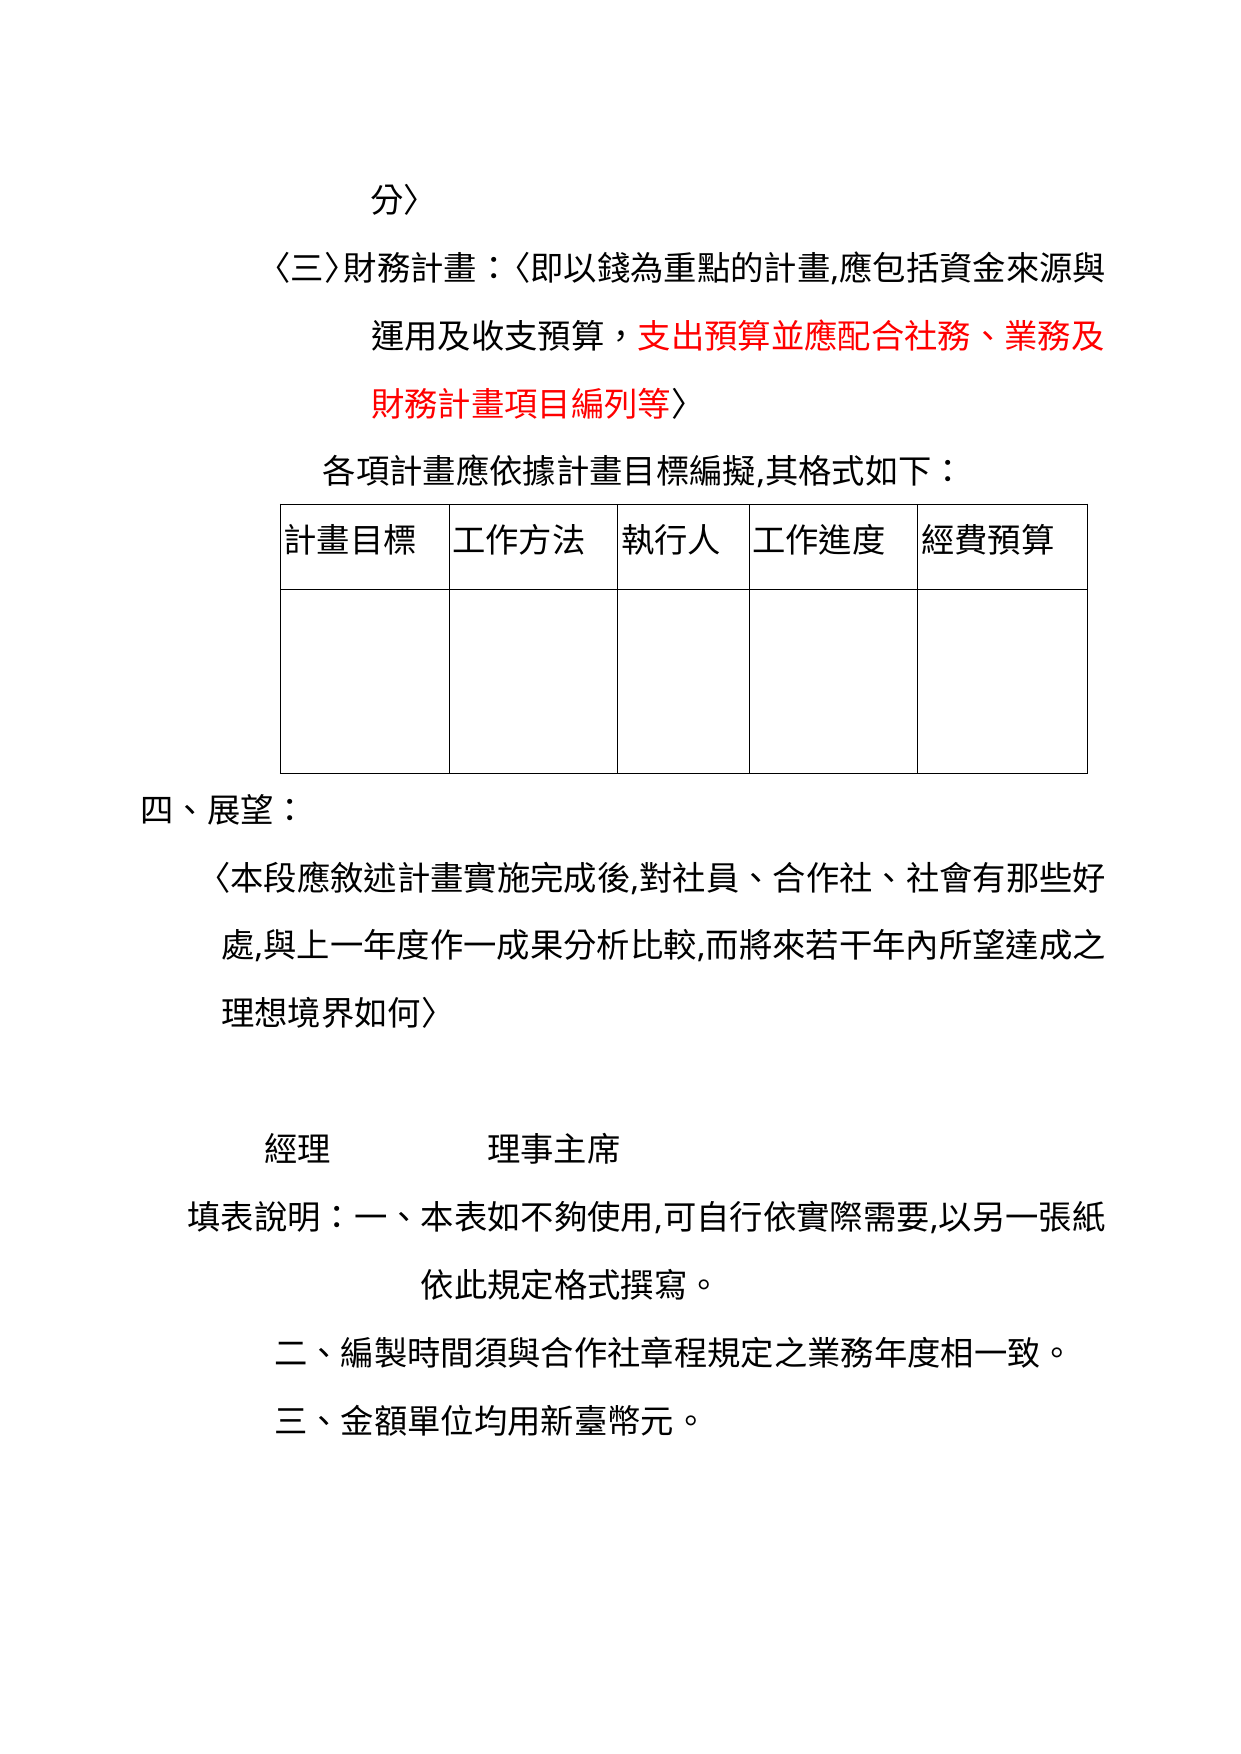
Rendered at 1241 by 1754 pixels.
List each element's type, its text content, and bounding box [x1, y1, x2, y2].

text 四、展望： [140, 774, 1106, 842]
table_cell [618, 590, 749, 773]
text 三、金額單位均用新臺幣元。 [187, 1385, 1106, 1453]
table_cell [918, 590, 1087, 773]
table_cell [281, 590, 449, 773]
text 二、編製時間須與合作社章程規定之業務年度相一致。 [187, 1317, 1106, 1385]
table_header 經費預算 [918, 505, 1087, 589]
table_header 工作方法 [450, 505, 617, 589]
text 〈本段應敘述計畫實施完成後,對社員、合作社、社會有那些好 [187, 842, 1106, 909]
text 填表說明：一、本表如不夠使用,可自行依實際需要,以另一張紙依此規定格式撰寫。 [187, 1181, 1106, 1317]
table_cell [450, 590, 617, 773]
table_header 執行人 [618, 505, 749, 589]
text 經理 理事主席 [221, 1113, 1106, 1181]
text 分〉 [270, 164, 1106, 232]
text 處,與上一年度作一成果分析比較,而將來若干年內所望達成之理想境界如何〉 [221, 909, 1106, 1045]
text 各項計畫應依據計畫目標編擬,其格式如下： [271, 436, 1106, 503]
table_header 計畫目標 [281, 505, 449, 589]
table_header 工作進度 [750, 505, 917, 589]
table_cell [750, 590, 917, 773]
text 〈三〉財務計畫：〈即以錢為重點的計畫,應包括資金來源與運用及收支預算，支出預算並應配合社務、業務及財務計畫項目編列等〉 [271, 232, 1106, 436]
